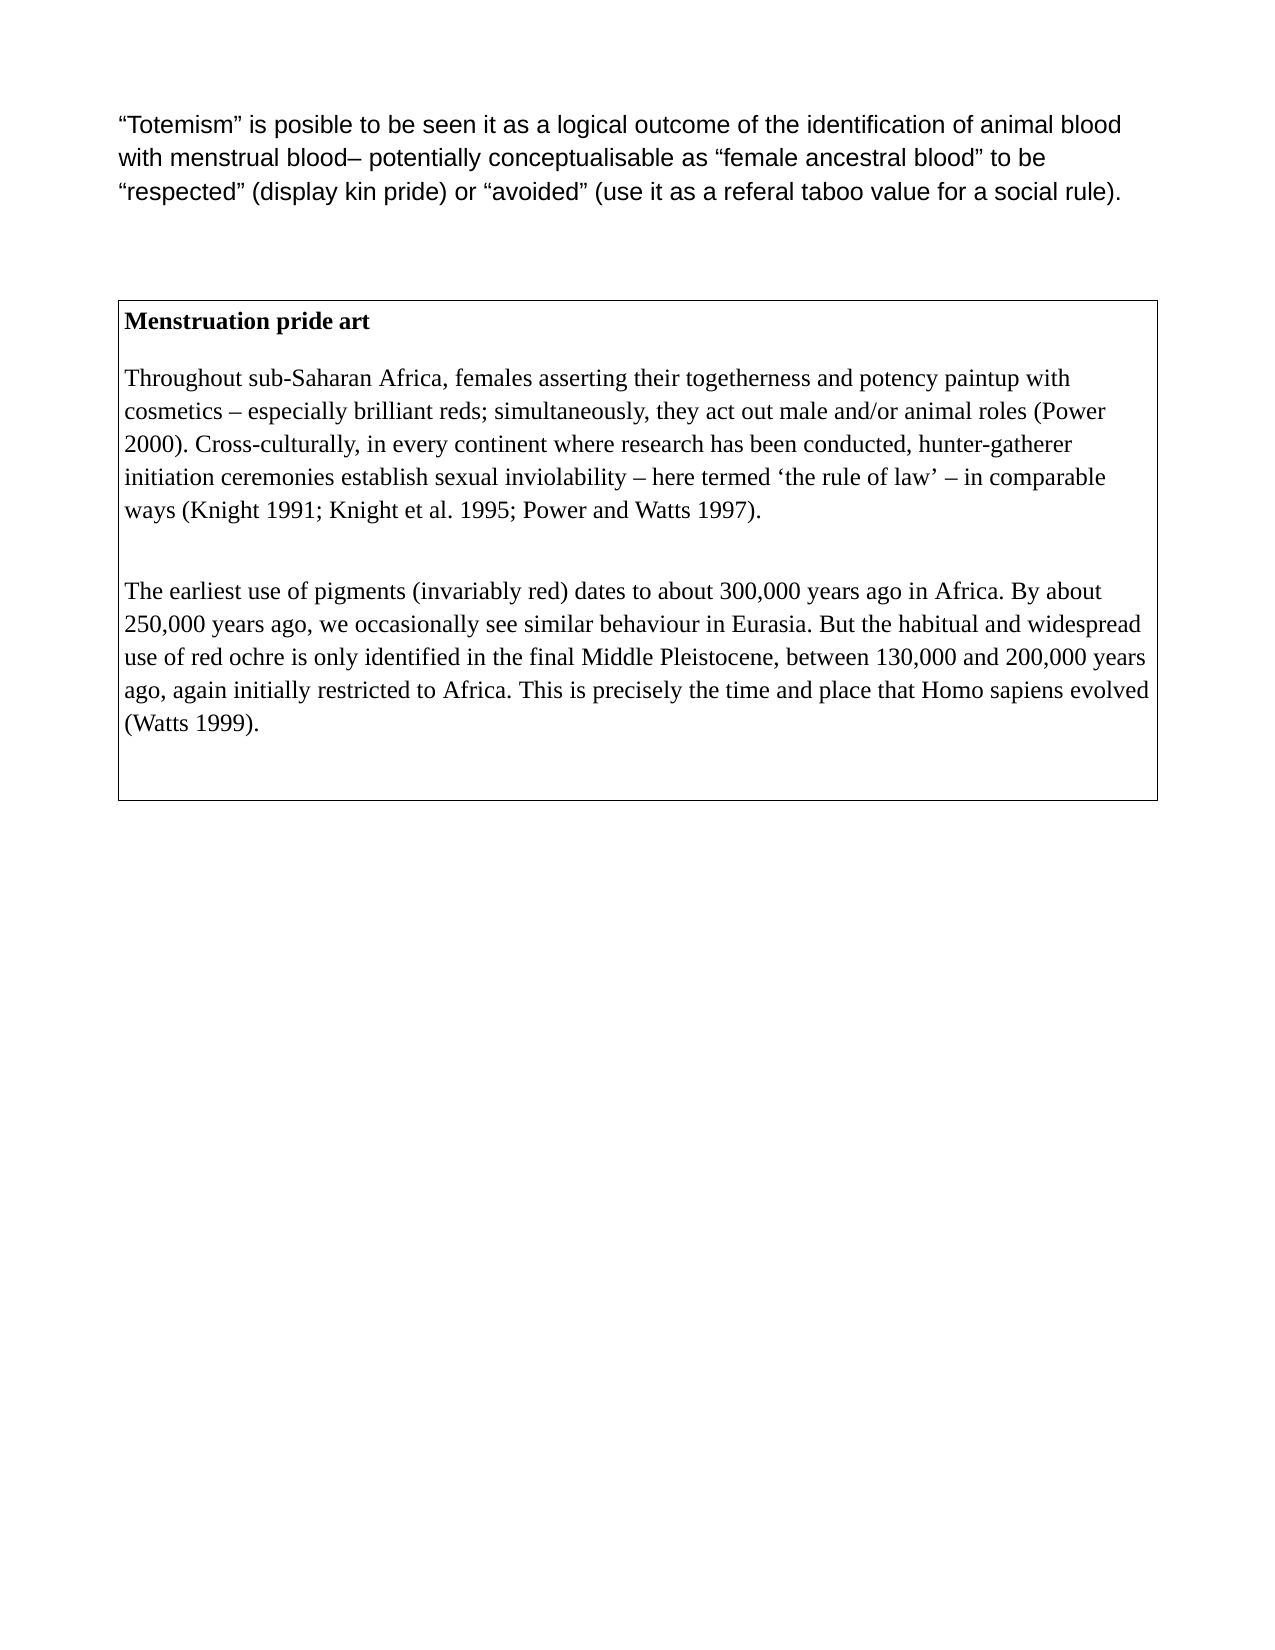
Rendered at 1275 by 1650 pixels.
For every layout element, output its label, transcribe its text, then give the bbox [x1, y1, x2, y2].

text Throughout sub-Saharan Africa, females asserting their togetherness and potency paintup with cosmetics – especially brilliant reds; simultaneously, they act out male and/or animal roles (Power 2000). Cross-culturally, in every continent where research has been conducted, hunter-gatherer initiation ceremonies establish sexual inviolability – here termed ‘the rule of law’ – in comparable ways (Knight 1991; Knight et al. 1995; Power and Watts 1997). [124, 363, 1144, 524]
text “Totemism” is posible to be seen it as a logical outcome of the identification of animal blood with menstrual blood– potentially conceptualisable as “female ancestral blood” to be “respected” (display kin pride) or “avoided” (use it as a referal taboo value for a social rule). [118, 110, 1147, 205]
text Menstruation pride art [124, 306, 1157, 334]
text The earliest use of pigments (invariably red) dates to about 300,000 years ago in Africa. By about 250,000 years ago, we occasionally see similar behaviour in Eurasia. But the habitual and widespread use of red ochre is only identified in the final Middle Pleistocene, between 130,000 and 200,000 years ago, again initially restricted to Africa. This is precisely the time and place that Homo sapiens evolved (Watts 1999). [124, 576, 1150, 737]
